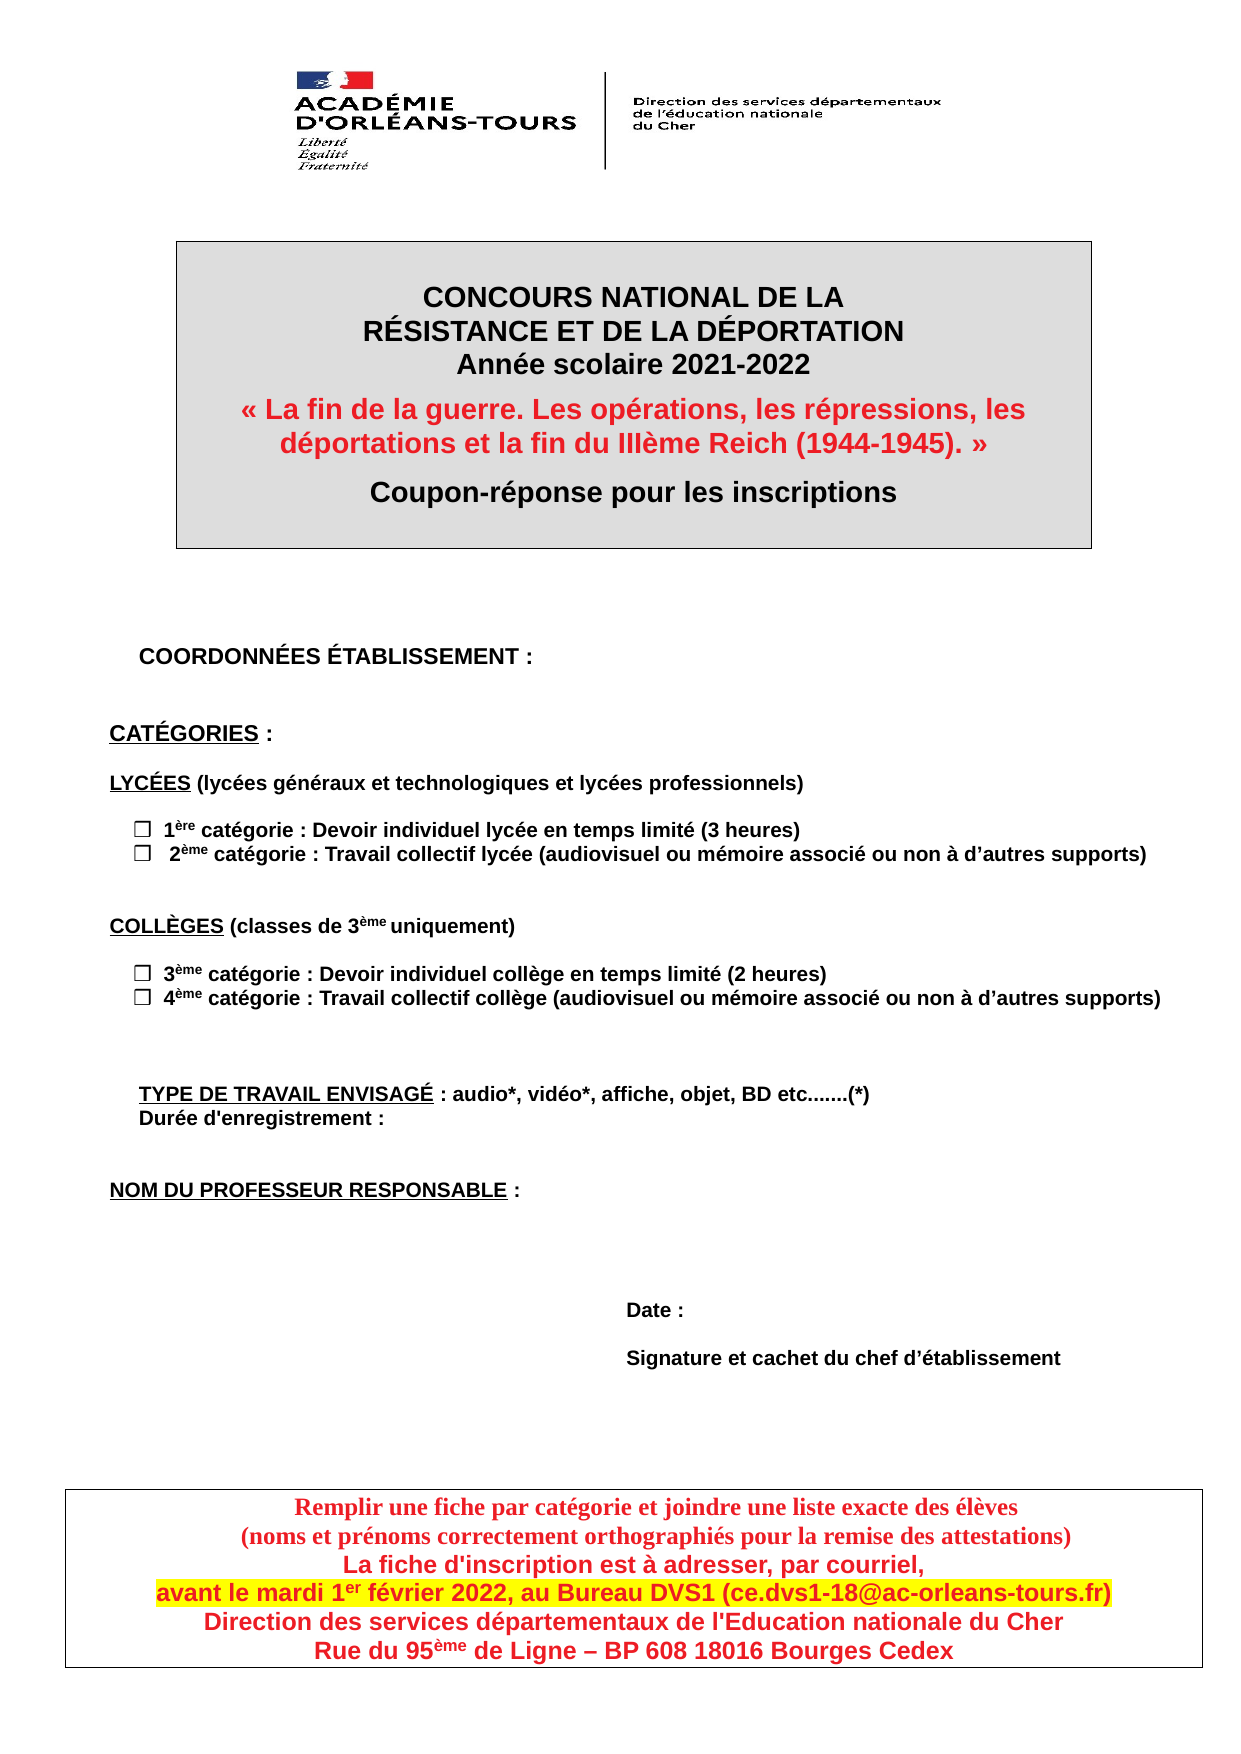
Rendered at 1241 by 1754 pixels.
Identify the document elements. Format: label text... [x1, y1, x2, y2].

text Durée d'enregistrement : [65, 1106, 1203, 1130]
text ❒ 3ème catégorie : Devoir individuel collège en temps limité (2 heures) [109, 962, 1203, 986]
text Remplir une fiche par catégorie et joindre une liste exacte des élèves [66, 1490, 1202, 1518]
text TYPE DE TRAVAIL ENVISAGÉ : audio*, vidéo*, affiche, objet, BD etc.......(*) [65, 1082, 1203, 1106]
text Direction des services départementaux de l'Education nationale du Cher [66, 1604, 1202, 1633]
text ❒ 4ème catégorie : Travail collectif collège (audiovisuel ou mémoire associé ou non à d’autres supports) [109, 986, 1203, 1010]
text ❒ 1ère catégorie : Devoir individuel lycée en temps limité (3 heures) [109, 818, 1203, 842]
table_cell Coupon-réponse pour les inscriptions [177, 470, 1091, 548]
table_cell « La fin de la guerre. Les opérations, les répressions, les déportations et la fin du IIIème Reich (1944-1945). » [177, 387, 1091, 470]
text LYCÉES (lycées généraux et technologiques et lycées professionnels) [65, 770, 1203, 794]
text La fiche d'inscription est à adresser, par courriel, [66, 1547, 1202, 1575]
text Rue du 95ème de Ligne – BP 608 18016 Bourges Cedex [66, 1633, 1202, 1667]
picture [269, 54, 969, 187]
text Signature et cachet du chef d’établissement [65, 1345, 1203, 1369]
table_header CONCOURS NATIONAL DE LA RÉSISTANCE ET DE LA DÉPORTATION Année scolaire 2021-2022 [177, 242, 1091, 387]
text ❒ 2ème catégorie : Travail collectif lycée (audiovisuel ou mémoire associé ou non à d’autres supports) [109, 842, 1203, 866]
text NOM DU PROFESSEUR RESPONSABLE : [65, 1178, 1203, 1202]
text COLLÈGES (classes de 3ème uniquement) [65, 914, 1203, 938]
text (noms et prénoms correctement orthographiés pour la remise des attestations) [66, 1518, 1202, 1547]
text CATÉGORIES : [35, 720, 1203, 746]
text avant le mardi 1er février 2022, au Bureau DVS1 (ce.dvs1-18@ac-orleans-tours.fr) [66, 1575, 1202, 1604]
text COORDONNÉES ÉTABLISSEMENT : [65, 654, 1203, 667]
text Date : [65, 1297, 1203, 1321]
